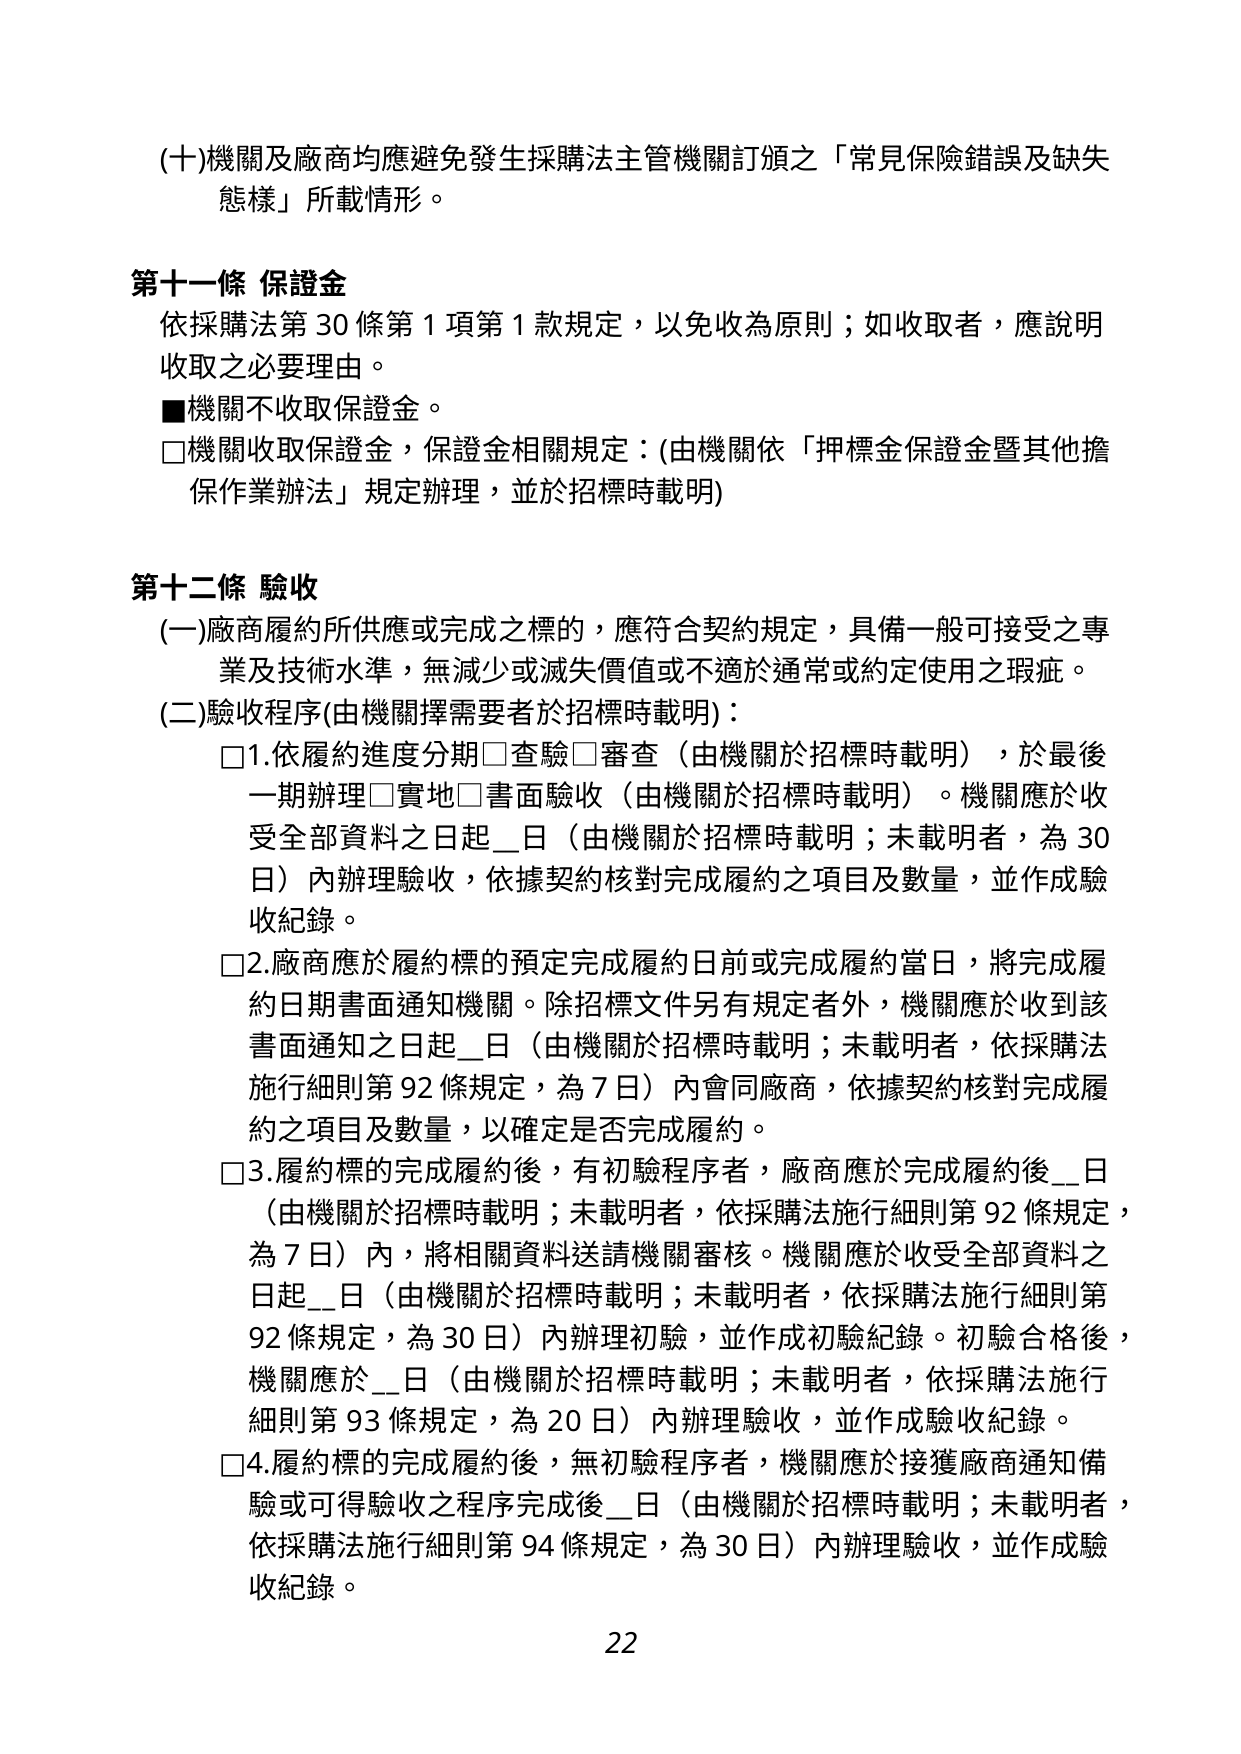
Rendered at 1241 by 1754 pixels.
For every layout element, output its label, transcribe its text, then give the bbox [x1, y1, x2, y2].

text 依採購法第30條第1項第1款規定，以免收為原則；如收取者，應說明收取之必要理由。 [159, 302, 1104, 386]
text (十)機關及廠商均應避免發生採購法主管機關訂頒之「常見保險錯誤及缺失態樣」所載情形。 [159, 136, 1110, 219]
text □2.廠商應於履約標的預定完成履約日前或完成履約當日，將完成履約日期書面通知機關。除招標文件另有規定者外，機關應於收到該書面通知之日起__日（由機關於招標時載明；未載明者，依採購法施行細則第92條規定，為7日）內會同廠商，依據契約核對完成履約之項目及數量，以確定是否完成履約。 [218, 940, 1110, 1148]
text □3.履約標的完成履約後，有初驗程序者，廠商應於完成履約後__日（由機關於招標時載明；未載明者，依採購法施行細則第92條規定，為7日）內，將相關資料送請機關審核。機關應於收受全部資料之日起__日（由機關於招標時載明；未載明者，依採購法施行細則第92條規定，為30日）內辦理初驗，並作成初驗紀錄。初驗合格後，機關應於__日（由機關於招標時載明；未載明者，依採購法施行細則第93條規定，為20日）內辦理驗收，並作成驗收紀錄。 [218, 1148, 1110, 1440]
text □1.依履約進度分期□查驗□審查（由機關於招標時載明），於最後一期辦理□實地□書面驗收（由機關於招標時載明）。機關應於收受全部資料之日起__日（由機關於招標時載明；未載明者，為30日）內辦理驗收，依據契約核對完成履約之項目及數量，並作成驗收紀錄。 [218, 732, 1110, 940]
text 第十二條 驗收 [130, 565, 1110, 607]
text (一)廠商履約所供應或完成之標的，應符合契約規定，具備一般可接受之專業及技術水準，無減少或滅失價值或不適於通常或約定使用之瑕疵。 [159, 607, 1110, 690]
text ■機關不收取保證金。 [159, 386, 1110, 427]
text □機關收取保證金，保證金相關規定：(由機關依「押標金保證金暨其他擔保作業辦法」規定辦理，並於招標時載明) [159, 427, 1110, 511]
text □4.履約標的完成履約後，無初驗程序者，機關應於接獲廠商通知備驗或可得驗收之程序完成後__日（由機關於招標時載明；未載明者，依採購法施行細則第94條規定，為30日）內辦理驗收，並作成驗收紀錄。 [218, 1440, 1110, 1607]
text (二)驗收程序(由機關擇需要者於招標時載明)： [159, 690, 1110, 732]
text 第十一條 保證金 [130, 261, 1110, 302]
